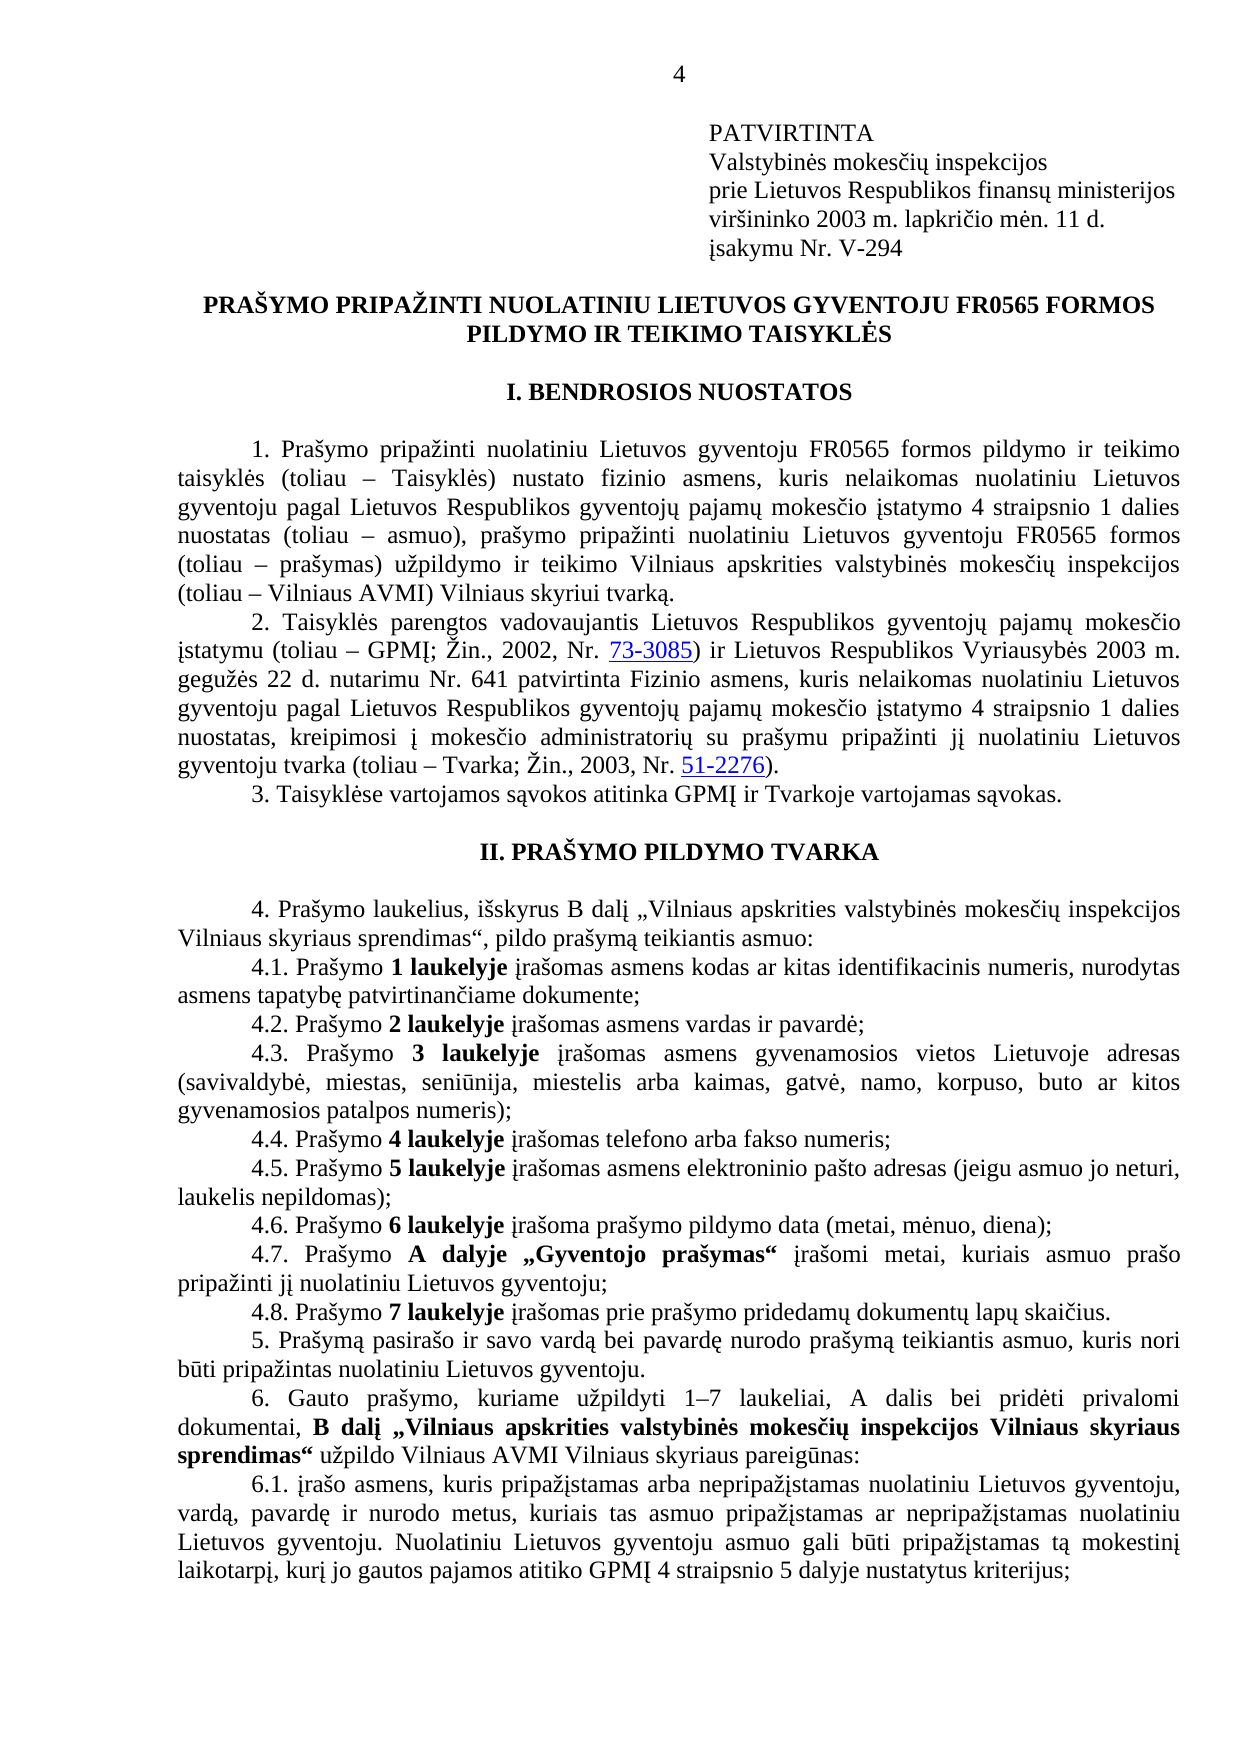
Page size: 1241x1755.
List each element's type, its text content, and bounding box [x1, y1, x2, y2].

text 4.8. Prašymo 7 laukelyje įrašomas prie prašymo pridedamų dokumentų lapų skaičius. [177, 1297, 1181, 1326]
text 5. Prašymą pasirašo ir savo vardą bei pavardę nurodo prašymą teikiantis asmuo, kuris nori būti pripažintas nuolatiniu Lietuvos gyventoju. [177, 1326, 1181, 1383]
text 6.1. įrašo asmens, kuris pripažįstamas arba nepripažįstamas nuolatiniu Lietuvos gyventoju, vardą, pavardę ir nurodo metus, kuriais tas asmuo pripažįstamas ar nepripažįstamas nuolatiniu Lietuvos gyventoju. Nuolatiniu Lietuvos gyventoju asmuo gali būti pripažįstamas tą mokestinį laikotarpį, kurį jo gautos pajamos atitiko GPMĮ 4 straipsnio 5 dalyje nustatytus kriterijus; [177, 1469, 1181, 1584]
text viršininko 2003 m. lapkričio mėn. 11 d. [177, 204, 1181, 233]
text 4.7. Prašymo A dalyje „Gyventojo prašymas“ įrašomi metai, kuriais asmuo prašo pripažinti jį nuolatiniu Lietuvos gyventoju; [177, 1239, 1181, 1297]
text II. PRAŠYMO PILDYMO TVARKA [177, 837, 1181, 866]
text 4.5. Prašymo 5 laukelyje įrašomas asmens elektroninio pašto adresas (jeigu asmuo jo neturi, laukelis nepildomas); [177, 1153, 1181, 1211]
text I. BENDROSIOS NUOSTATOS [177, 377, 1181, 406]
text Valstybinės mokesčių inspekcijos [177, 147, 1181, 176]
text 4.6. Prašymo 6 laukelyje įrašoma prašymo pildymo data (metai, mėnuo, diena); [177, 1211, 1181, 1239]
text 4. Prašymo laukelius, išskyrus B dalį „Vilniaus apskrities valstybinės mokesčių inspekcijos Vilniaus skyriaus sprendimas“, pildo prašymą teikiantis asmuo: [177, 894, 1181, 952]
text 4.3. Prašymo 3 laukelyje įrašomas asmens gyvenamosios vietos Lietuvoje adresas (savivaldybė, miestas, seniūnija, miestelis arba kaimas, gatvė, namo, korpuso, buto ar kitos gyvenamosios patalpos numeris); [177, 1038, 1181, 1124]
text 4.2. Prašymo 2 laukelyje įrašomas asmens vardas ir pavardė; [177, 1009, 1181, 1038]
text 3. Taisyklėse vartojamos sąvokos atitinka GPMĮ ir Tvarkoje vartojamas sąvokas. [177, 779, 1181, 808]
text 4.4. Prašymo 4 laukelyje įrašomas telefono arba fakso numeris; [177, 1124, 1181, 1153]
text 4.1. Prašymo 1 laukelyje įrašomas asmens kodas ar kitas identifikacinis numeris, nurodytas asmens tapatybę patvirtinančiame dokumente; [177, 952, 1181, 1009]
text įsakymu Nr. V-294 [177, 233, 1181, 262]
text PRAŠYMO PRIPAŽINTI NUOLATINIU LIETUVOS GYVENTOJU FR0565 FORMOS PILDYMO IR TEIKIMO TAISYKLĖS [177, 291, 1181, 348]
text 1. Prašymo pripažinti nuolatiniu Lietuvos gyventoju FR0565 formos pildymo ir teikimo taisyklės (toliau – Taisyklės) nustato fizinio asmens, kuris nelaikomas nuolatiniu Lietuvos gyventoju pagal Lietuvos Respublikos gyventojų pajamų mokesčio įstatymo 4 straipsnio 1 dalies nuostatas (toliau – asmuo), prašymo pripažinti nuolatiniu Lietuvos gyventoju FR0565 formos (toliau – prašymas) užpildymo ir teikimo Vilniaus apskrities valstybinės mokesčių inspekcijos (toliau – Vilniaus AVMI) Vilniaus skyriui tvarką. [177, 434, 1181, 607]
text prie Lietuvos Respublikos finansų ministerijos [177, 176, 1181, 204]
text PATVIRTINTA [177, 118, 1181, 147]
text 2. Taisyklės parengtos vadovaujantis Lietuvos Respublikos gyventojų pajamų mokesčio įstatymu (toliau – GPMĮ; Žin., 2002, Nr. 73-3085) ir Lietuvos Respublikos Vyriausybės 2003 m. gegužės 22 d. nutarimu Nr. 641 patvirtinta Fizinio asmens, kuris nelaikomas nuolatiniu Lietuvos gyventoju pagal Lietuvos Respublikos gyventojų pajamų mokesčio įstatymo 4 straipsnio 1 dalies nuostatas, kreipimosi į mokesčio administratorių su prašymu pripažinti jį nuolatiniu Lietuvos gyventoju tvarka (toliau – Tvarka; Žin., 2003, Nr. 51-2276). [177, 607, 1181, 779]
text 6. Gauto prašymo, kuriame užpildyti 1–7 laukeliai, A dalis bei pridėti privalomi dokumentai, B dalį „Vilniaus apskrities valstybinės mokesčių inspekcijos Vilniaus skyriaus sprendimas“ užpildo Vilniaus AVMI Vilniaus skyriaus pareigūnas: [177, 1383, 1181, 1469]
